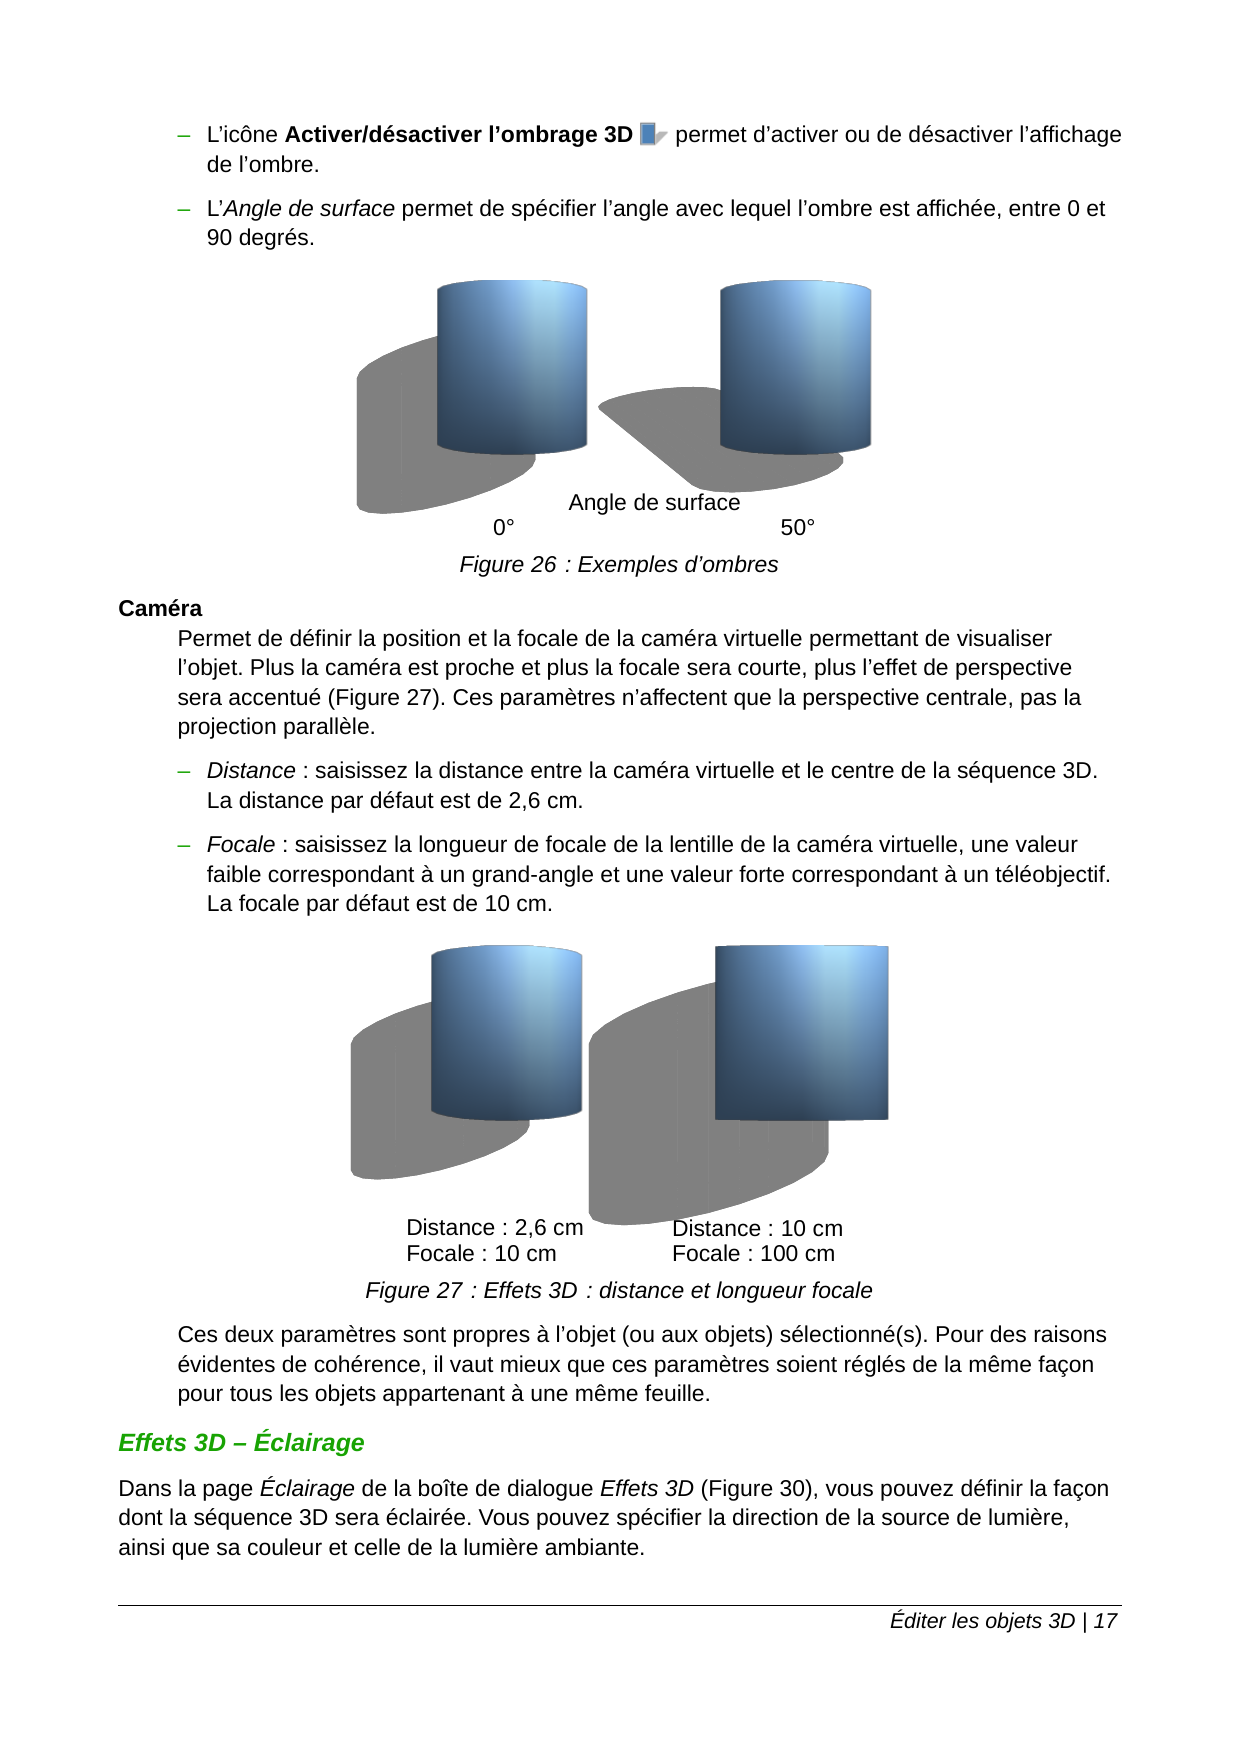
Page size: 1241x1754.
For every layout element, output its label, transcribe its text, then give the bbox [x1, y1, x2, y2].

list Focale : saisissez la longueur de focale de la lentille de la caméra virtuelle, une valeur faible correspondant à un grand-angle et une valeur forte correspondant à un téléobjectif. La focale par défaut est de 10 cm. [177, 828, 1122, 916]
text Dans la page Éclairage de la boîte de dialogue Effets 3D (Figure 30), vous pouvez définir la façon dont la séquence 3D sera éclairée. Vous pouvez spécifier la direction de la source de lumière, ainsi que sa couleur et celle de la lumière ambiante. [118, 1471, 1122, 1560]
list L’Angle de surface permet de spécifier l’angle avec lequel l’ombre est affichée, entre 0 et 90 degrés. [177, 192, 1122, 251]
list Distance : saisissez la distance entre la caméra virtuelle et le centre de la séquence 3D. La distance par défaut est de 2,6 cm. [177, 754, 1122, 813]
list L’icône Activer/désactiver l’ombrage 3D permet d’activer ou de désactiver l’affichage de l’ombre. [177, 118, 1122, 177]
list Ces deux paramètres sont propres à l’objet (ou aux objets) sélectionné(s). Pour des raisons évidentes de cohérence, il vaut mieux que ces paramètres soient réglés de la même façon pour tous les objets appartenant à une même feuille. [177, 1318, 1122, 1406]
text Figure 26 : Exemples d’ombres [118, 548, 1122, 577]
text Figure 27 : Effets 3D : distance et longueur focale [118, 1274, 1122, 1303]
list Permet de définir la position et la focale de la caméra virtuelle permettant de visualiser l’objet. Plus la caméra est proche et plus la focale sera courte, plus l’effet de perspective sera accentué (Figure 27). Ces paramètres n’affectent que la perspective centrale, pas la projection parallèle. [177, 622, 1122, 739]
subtitle Effets 3D – Éclairage [118, 1427, 1122, 1457]
picture [639, 118, 669, 148]
subtitle Caméra [118, 592, 1122, 622]
